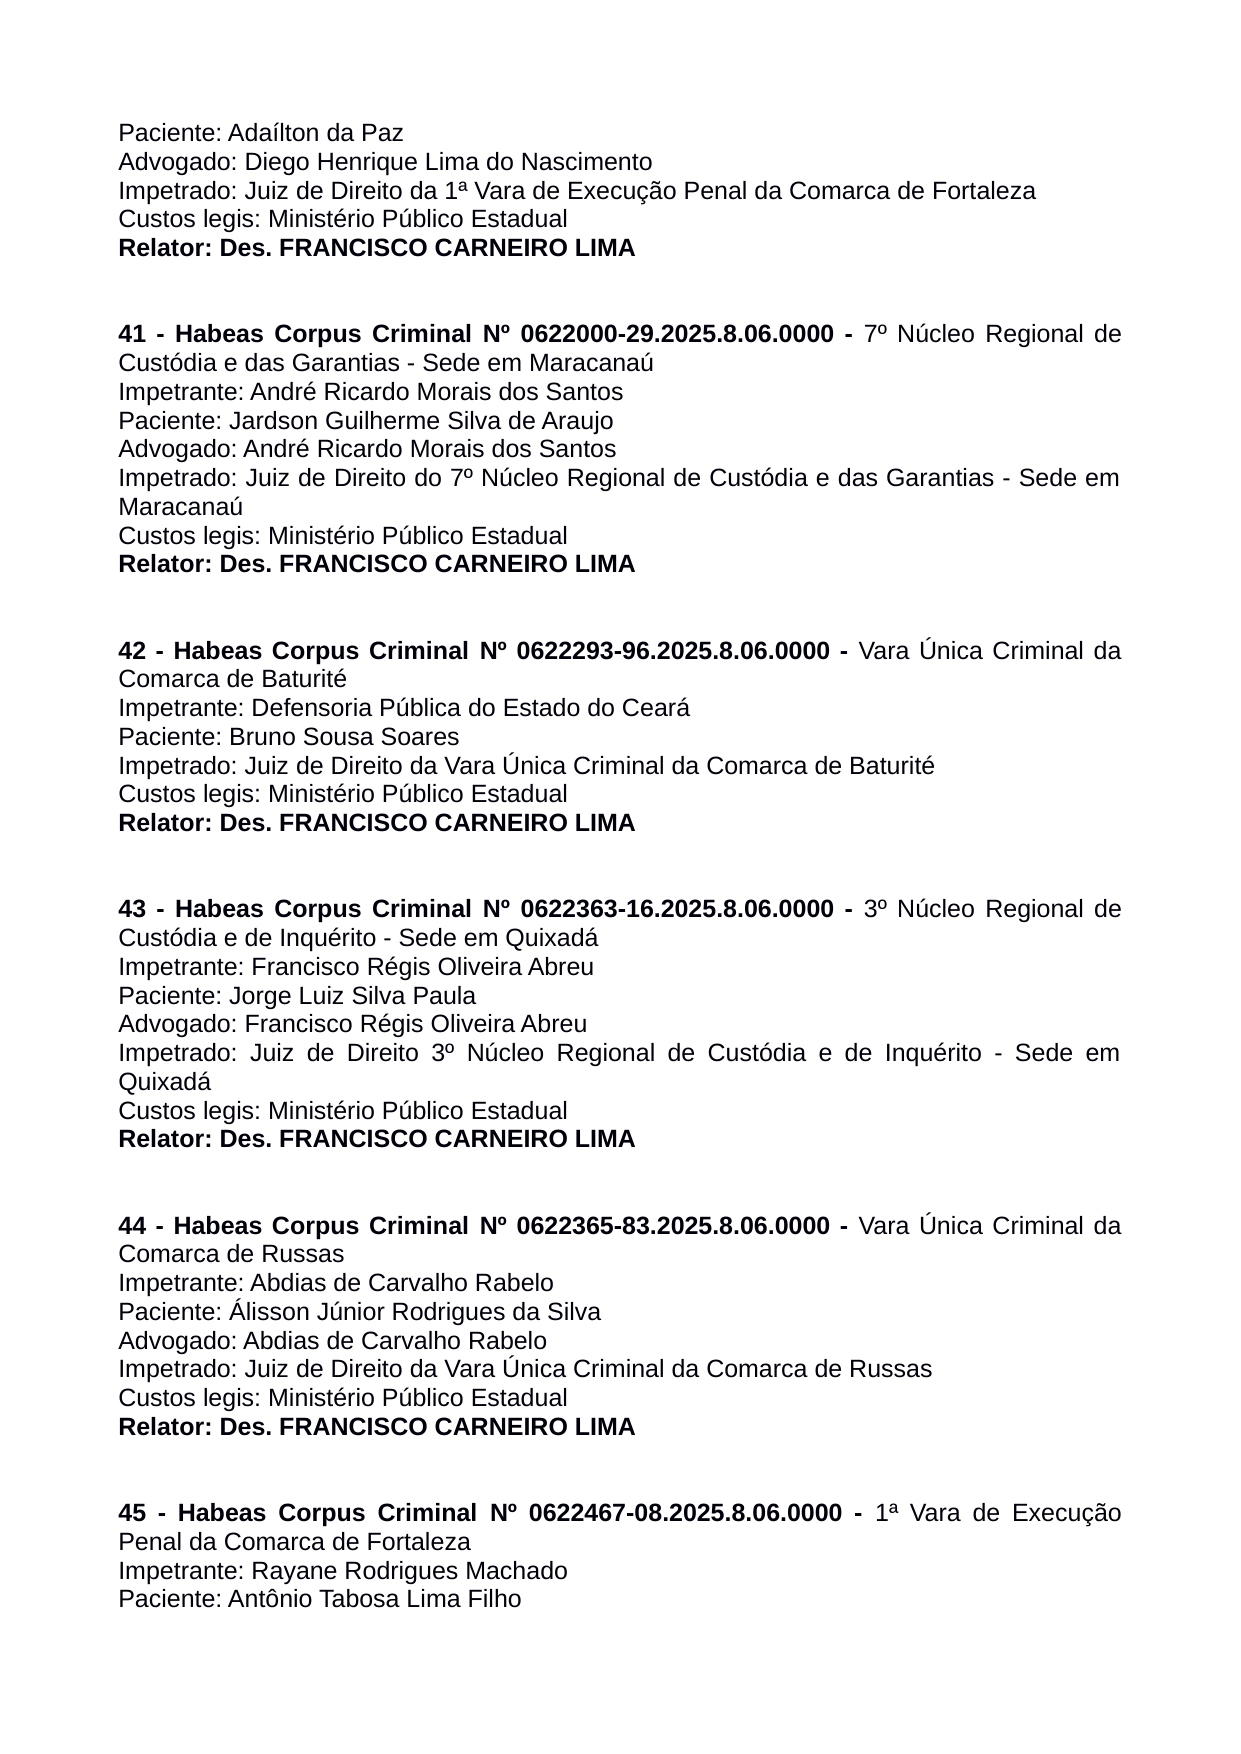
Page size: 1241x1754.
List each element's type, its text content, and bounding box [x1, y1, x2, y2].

text Relator: Des. FRANCISCO CARNEIRO LIMA [118, 1412, 1122, 1441]
text Paciente: Bruno Sousa Soares [118, 722, 1122, 751]
text Relator: Des. FRANCISCO CARNEIRO LIMA [118, 549, 1122, 578]
text Advogado: André Ricardo Morais dos Santos [118, 434, 1122, 463]
text Paciente: Jardson Guilherme Silva de Araujo [118, 406, 1122, 434]
text Impetrante: Abdias de Carvalho Rabelo [118, 1268, 1122, 1297]
text Paciente: Jorge Luiz Silva Paula [118, 981, 1122, 1009]
text Relator: Des. FRANCISCO CARNEIRO LIMA [118, 808, 1122, 837]
text Paciente: Álisson Júnior Rodrigues da Silva [118, 1297, 1122, 1326]
text Impetrado: Juiz de Direito da 1ª Vara de Execução Penal da Comarca de Fortaleza [118, 176, 1122, 204]
text Impetrante: Francisco Régis Oliveira Abreu [118, 952, 1122, 981]
text 41 - Habeas Corpus Criminal Nº 0622000-29.2025.8.06.0000 - 7º Núcleo Regional de Custódia e das Garantias - Sede em Maracanaú [118, 319, 1122, 377]
text 44 - Habeas Corpus Criminal Nº 0622365-83.2025.8.06.0000 - Vara Única Criminal da Comarca de Russas [118, 1211, 1122, 1268]
text Relator: Des. FRANCISCO CARNEIRO LIMA [118, 233, 1122, 262]
text Paciente: Antônio Tabosa Lima Filho [118, 1584, 1122, 1613]
text Impetrado: Juiz de Direito do 7º Núcleo Regional de Custódia e das Garantias - Sede em Maracanaú [118, 463, 1122, 521]
text Impetrado: Juiz de Direito da Vara Única Criminal da Comarca de Russas [118, 1354, 1122, 1383]
text Impetrado: Juiz de Direito da Vara Única Criminal da Comarca de Baturité [118, 751, 1122, 779]
text Relator: Des. FRANCISCO CARNEIRO LIMA [118, 1124, 1122, 1153]
text 42 - Habeas Corpus Criminal Nº 0622293-96.2025.8.06.0000 - Vara Única Criminal da Comarca de Baturité [118, 636, 1122, 693]
text Impetrante: Defensoria Pública do Estado do Ceará [118, 693, 1122, 722]
text Custos legis: Ministério Público Estadual [118, 1096, 1122, 1124]
text Advogado: Diego Henrique Lima do Nascimento [118, 147, 1122, 176]
text Impetrado: Juiz de Direito 3º Núcleo Regional de Custódia e de Inquérito - Sede em Quixadá [118, 1038, 1122, 1096]
text Paciente: Adaílton da Paz [118, 118, 1122, 147]
text Advogado: Abdias de Carvalho Rabelo [118, 1326, 1122, 1354]
text 43 - Habeas Corpus Criminal Nº 0622363-16.2025.8.06.0000 - 3º Núcleo Regional de Custódia e de Inquérito - Sede em Quixadá [118, 894, 1122, 952]
text 45 - Habeas Corpus Criminal Nº 0622467-08.2025.8.06.0000 - 1ª Vara de Execução Penal da Comarca de Fortaleza [118, 1498, 1122, 1556]
text Custos legis: Ministério Público Estadual [118, 1383, 1122, 1412]
text Custos legis: Ministério Público Estadual [118, 521, 1122, 549]
text Impetrante: Rayane Rodrigues Machado [118, 1556, 1122, 1584]
text Advogado: Francisco Régis Oliveira Abreu [118, 1009, 1122, 1038]
text Custos legis: Ministério Público Estadual [118, 779, 1122, 808]
text Impetrante: André Ricardo Morais dos Santos [118, 377, 1122, 406]
text Custos legis: Ministério Público Estadual [118, 204, 1122, 233]
